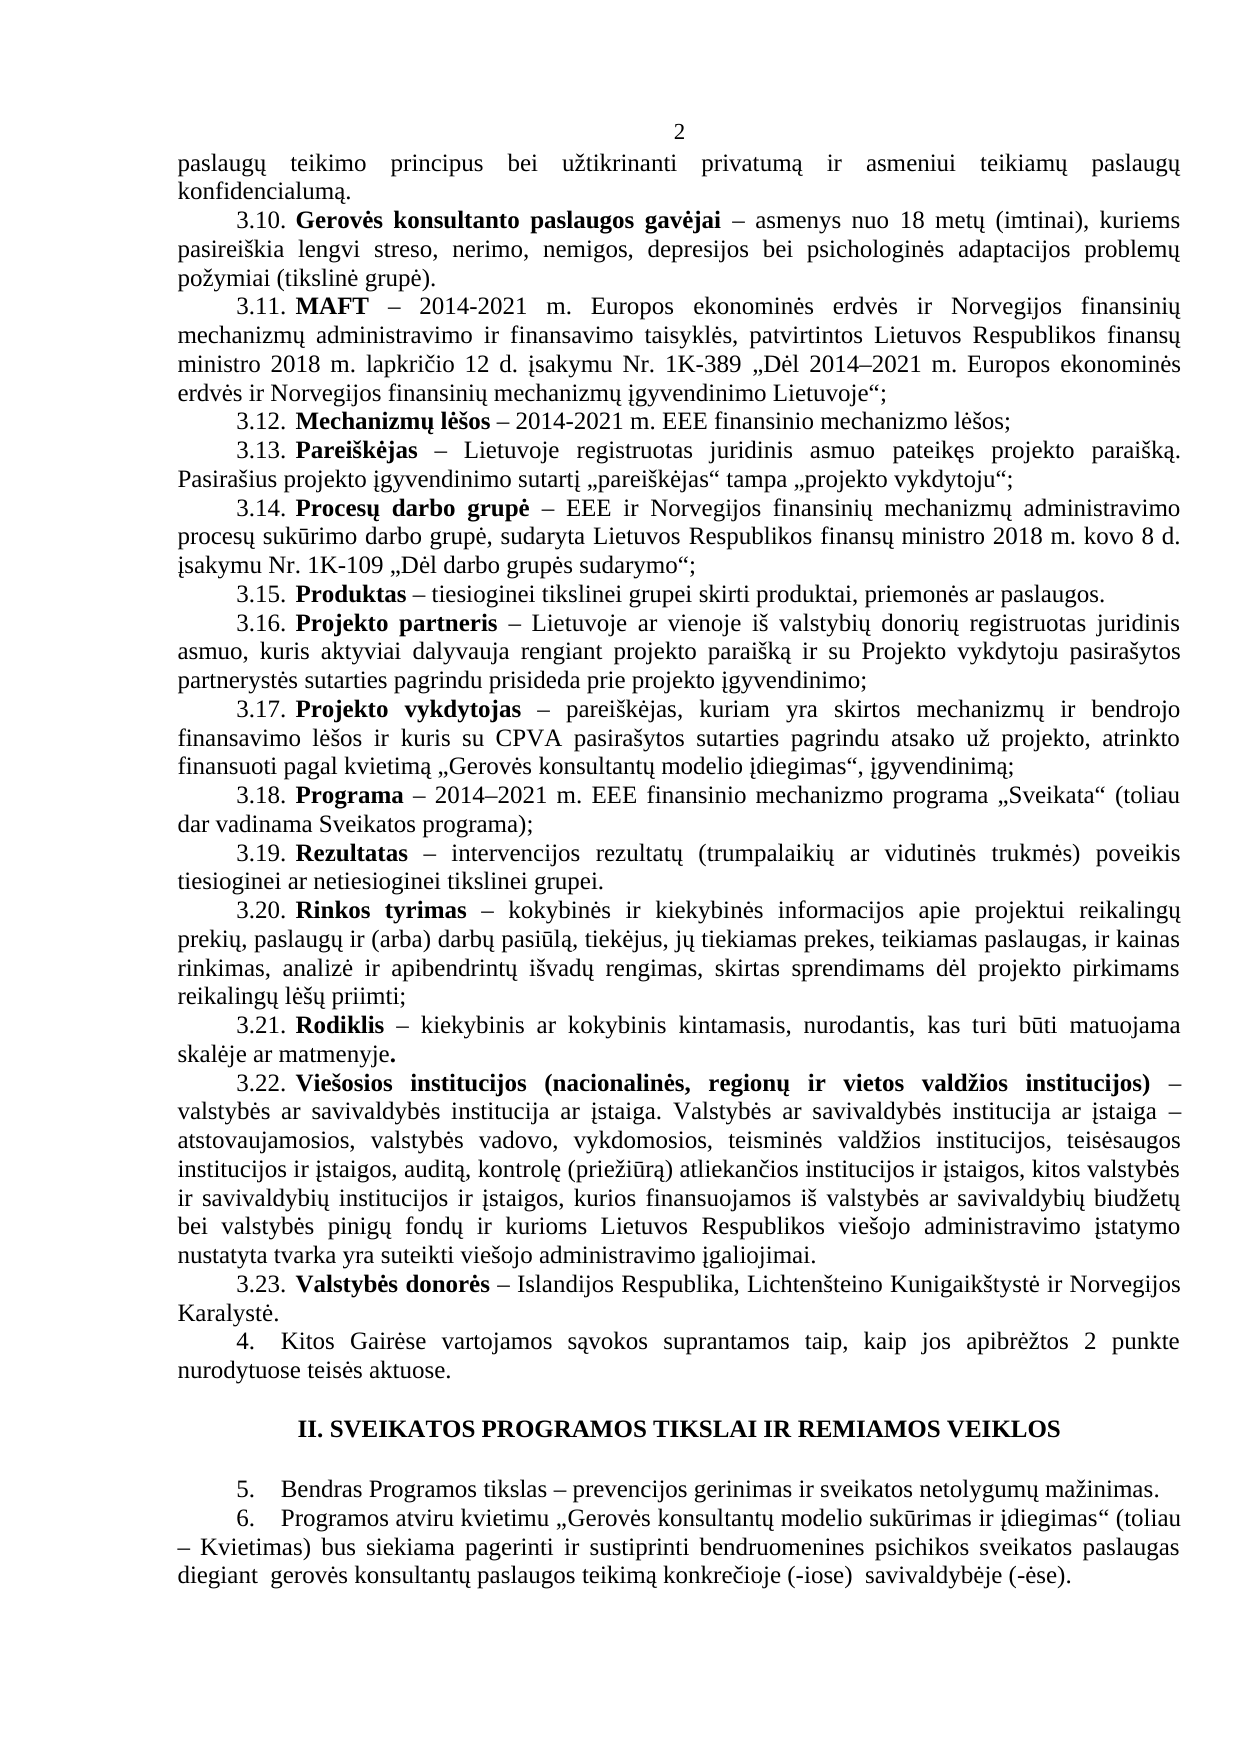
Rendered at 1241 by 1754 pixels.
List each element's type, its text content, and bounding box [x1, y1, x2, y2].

text 3.10. Gerovės konsultanto paslaugos gavėjai – asmenys nuo 18 metų (imtinai), kuriems pasireiškia lengvi streso, nerimo, nemigos, depresijos bei psichologinės adaptacijos problemų požymiai (tikslinė grupė). [177, 205, 1181, 291]
text 3.21. Rodiklis – kiekybinis ar kokybinis kintamasis, nurodantis, kas turi būti matuojama skalėje ar matmenyje. [177, 1010, 1181, 1068]
text 3.19. Rezultatas – intervencijos rezultatų (trumpalaikių ar vidutinės trukmės) poveikis tiesioginei ar netiesioginei tikslinei grupei. [177, 838, 1181, 895]
text 3.12. Mechanizmų lėšos – 2014-2021 m. EEE finansinio mechanizmo lėšos; [177, 406, 1181, 435]
text 3.22. Viešosios institucijos (nacionalinės, regionų ir vietos valdžios institucijos) – valstybės ar savivaldybės institucija ar įstaiga. Valstybės ar savivaldybės institucija ar įstaiga – atstovaujamosios, valstybės vadovo, vykdomosios, teisminės valdžios institucijos, teisėsaugos institucijos ir įstaigos, auditą, kontrolę (priežiūrą) atliekančios institucijos ir įstaigos, kitos valstybės ir savivaldybių institucijos ir įstaigos, kurios finansuojamos iš valstybės ar savivaldybių biudžetų bei valstybės pinigų fondų ir kurioms Lietuvos Respublikos viešojo administravimo įstatymo nustatyta tvarka yra suteikti viešojo administravimo įgaliojimai. [177, 1068, 1181, 1269]
text 5. Bendras Programos tikslas – prevencijos gerinimas ir sveikatos netolygumų mažinimas. [177, 1474, 1181, 1503]
text 3.18. Programa – 2014–2021 m. EEE finansinio mechanizmo programa „Sveikata“ (toliau dar vadinama Sveikatos programa); [177, 780, 1181, 838]
text 3.23. Valstybės donorės – Islandijos Respublika, Lichtenšteino Kunigaikštystė ir Norvegijos Karalystė. [177, 1269, 1181, 1326]
text 6. Programos atviru kvietimu „Gerovės konsultantų modelio sukūrimas ir įdiegimas“ (toliau – Kvietimas) bus siekiama pagerinti ir sustiprinti bendruomenines psichikos sveikatos paslaugas diegiant gerovės konsultantų paslaugos teikimą konkrečioje (-iose) savivaldybėje (-ėse). [177, 1503, 1181, 1589]
text 3.20. Rinkos tyrimas – kokybinės ir kiekybinės informacijos apie projektui reikalingų prekių, paslaugų ir (arba) darbų pasiūlą, tiekėjus, jų tiekiamas prekes, teikiamas paslaugas, ir kainas rinkimas, analizė ir apibendrintų išvadų rengimas, skirtas sprendimams dėl projekto pirkimams reikalingų lėšų priimti; [177, 895, 1181, 1010]
text 4. Kitos Gairėse vartojamos sąvokos suprantamos taip, kaip jos apibrėžtos 2 punkte nurodytuose teisės aktuose. [177, 1326, 1181, 1384]
text 3.16. Projekto partneris – Lietuvoje ar vienoje iš valstybių donorių registruotas juridinis asmuo, kuris aktyviai dalyvauja rengiant projekto paraišką ir su Projekto vykdytoju pasirašytos partnerystės sutarties pagrindu prisideda prie projekto įgyvendinimo; [177, 608, 1181, 694]
text II. SVEIKATOS PROGRAMOS tikslai ir REMIAMOS VEIKLOS [177, 1414, 1181, 1443]
text 3.15. Produktas – tiesioginei tikslinei grupei skirti produktai, priemonės ar paslaugos. [177, 579, 1181, 608]
text paslaugų teikimo principus bei užtikrinanti privatumą ir asmeniui teikiamų paslaugų konfidencialumą. [177, 148, 1181, 205]
text 3.11. MAFT – 2014-2021 m. Europos ekonominės erdvės ir Norvegijos finansinių mechanizmų administravimo ir finansavimo taisyklės, patvirtintos Lietuvos Respublikos finansų ministro 2018 m. lapkričio 12 d. įsakymu Nr. 1K-389 „Dėl 2014–2021 m. Europos ekonominės erdvės ir Norvegijos finansinių mechanizmų įgyvendinimo Lietuvoje“; [177, 291, 1181, 406]
text 3.17. Projekto vykdytojas – pareiškėjas, kuriam yra skirtos mechanizmų ir bendrojo finansavimo lėšos ir kuris su CPVA pasirašytos sutarties pagrindu atsako už projekto, atrinkto finansuoti pagal kvietimą „Gerovės konsultantų modelio įdiegimas“, įgyvendinimą; [177, 694, 1181, 780]
text 3.13. Pareiškėjas – Lietuvoje registruotas juridinis asmuo pateikęs projekto paraišką. Pasirašius projekto įgyvendinimo sutartį „pareiškėjas“ tampa „projekto vykdytoju“; [177, 435, 1181, 493]
text 3.14. Procesų darbo grupė – EEE ir Norvegijos finansinių mechanizmų administravimo procesų sukūrimo darbo grupė, sudaryta Lietuvos Respublikos finansų ministro 2018 m. kovo 8 d. įsakymu Nr. 1K-109 „Dėl darbo grupės sudarymo“; [177, 493, 1181, 579]
